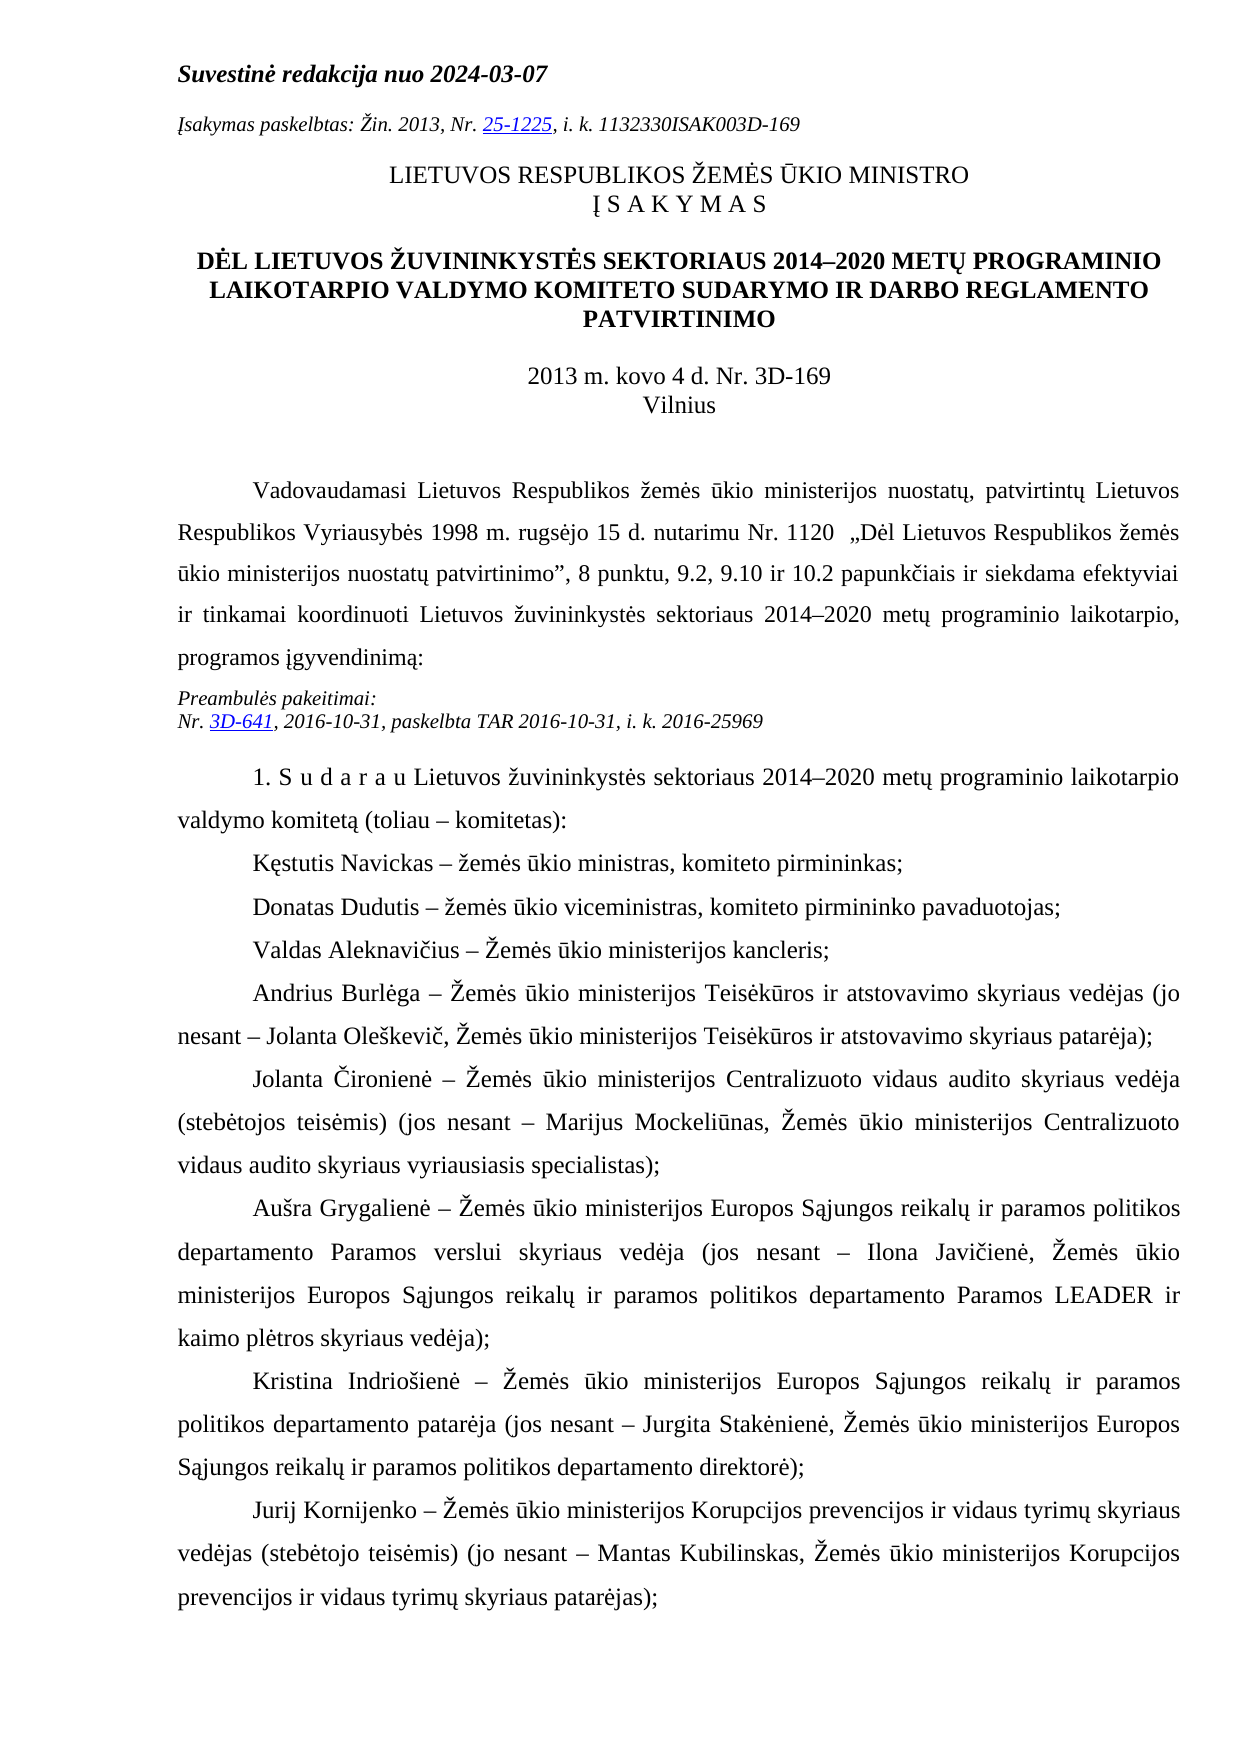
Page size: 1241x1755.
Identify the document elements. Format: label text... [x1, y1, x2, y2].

text Įsakymas paskelbtas: Žin. 2013, Nr. 25-1225, i. k. 1132330ISAK003D-169 [177, 112, 1181, 136]
text Vilnius [177, 390, 1181, 419]
text Į S A K Y M A S [177, 189, 1181, 217]
text Donatas Dudutis – žemės ūkio viceministras, komiteto pirmininko pavaduotojas; [177, 892, 1181, 920]
text 2013 m. kovo 4 d. Nr. 3D-169 [177, 361, 1181, 390]
text Preambulės pakeitimai: [177, 685, 1181, 709]
text Nr. 3D-641, 2016-10-31, paskelbta TAR 2016-10-31, i. k. 2016-25969 [177, 709, 1181, 733]
text Jurij Kornijenko – Žemės ūkio ministerijos Korupcijos prevencijos ir vidaus tyrimų skyriaus vedėjas (stebėtojo teisėmis) (jo nesant – Mantas Kubilinskas, Žemės ūkio ministerijos Korupcijos prevencijos ir vidaus tyrimų skyriaus patarėjas); [177, 1495, 1181, 1610]
text Aušra Grygalienė – Žemės ūkio ministerijos Europos Sąjungos reikalų ir paramos politikos departamento Paramos verslui skyriaus vedėja (jos nesant – Ilona Javičienė, Žemės ūkio ministerijos Europos Sąjungos reikalų ir paramos politikos departamento Paramos LEADER ir kaimo plėtros skyriaus vedėja); [177, 1193, 1181, 1352]
text DĖL LIETUVOS ŽUVININKYSTĖS SEKTORIAUS 2014–2020 METŲ PROGRAMINIO LAIKOTARPIO VALDYMO KOMITETO SUDARYMO IR DARBO REGLAMENTO PATVIRTINIMO [177, 246, 1181, 332]
text Vadovaudamasi Lietuvos Respublikos žemės ūkio ministerijos nuostatų, patvirtintų Lietuvos Respublikos Vyriausybės 1998 m. rugsėjo 15 d. nutarimu Nr. 1120 „Dėl Lietuvos Respublikos žemės ūkio ministerijos nuostatų patvirtinimo”, 8 punktu, 9.2, 9.10 ir 10.2 papunkčiais ir siekdama efektyviai ir tinkamai koordinuoti Lietuvos žuvininkystės sektoriaus 2014–2020 metų programinio laikotarpio, programos įgyvendinimą: [177, 476, 1181, 671]
text Kristina Indriošienė – Žemės ūkio ministerijos Europos Sąjungos reikalų ir paramos politikos departamento patarėja (jos nesant – Jurgita Stakėnienė, Žemės ūkio ministerijos Europos Sąjungos reikalų ir paramos politikos departamento direktorė); [177, 1366, 1181, 1481]
text Suvestinė redakcija nuo 2024-03-07 [177, 59, 1181, 88]
text Jolanta Čironienė – Žemės ūkio ministerijos Centralizuoto vidaus audito skyriaus vedėja (stebėtojos teisėmis) (jos nesant – Marijus Mockeliūnas, Žemės ūkio ministerijos Centralizuoto vidaus audito skyriaus vyriausiasis specialistas); [177, 1064, 1181, 1179]
text Kęstutis Navickas – žemės ūkio ministras, komiteto pirmininkas; [177, 848, 1181, 877]
text LIETUVOS RESPUBLIKOS ŽEMĖS ŪKIO MINISTRO [177, 160, 1181, 189]
text Valdas Aleknavičius – Žemės ūkio ministerijos kancleris; [177, 935, 1181, 963]
text Andrius Burlėga – Žemės ūkio ministerijos Teisėkūros ir atstovavimo skyriaus vedėjas (jo nesant – Jolanta Oleškevič, Žemės ūkio ministerijos Teisėkūros ir atstovavimo skyriaus patarėja); [177, 978, 1181, 1050]
text 1. S u d a r a u Lietuvos žuvininkystės sektoriaus 2014–2020 metų programinio laikotarpio valdymo komitetą (toliau – komitetas): [177, 762, 1181, 834]
